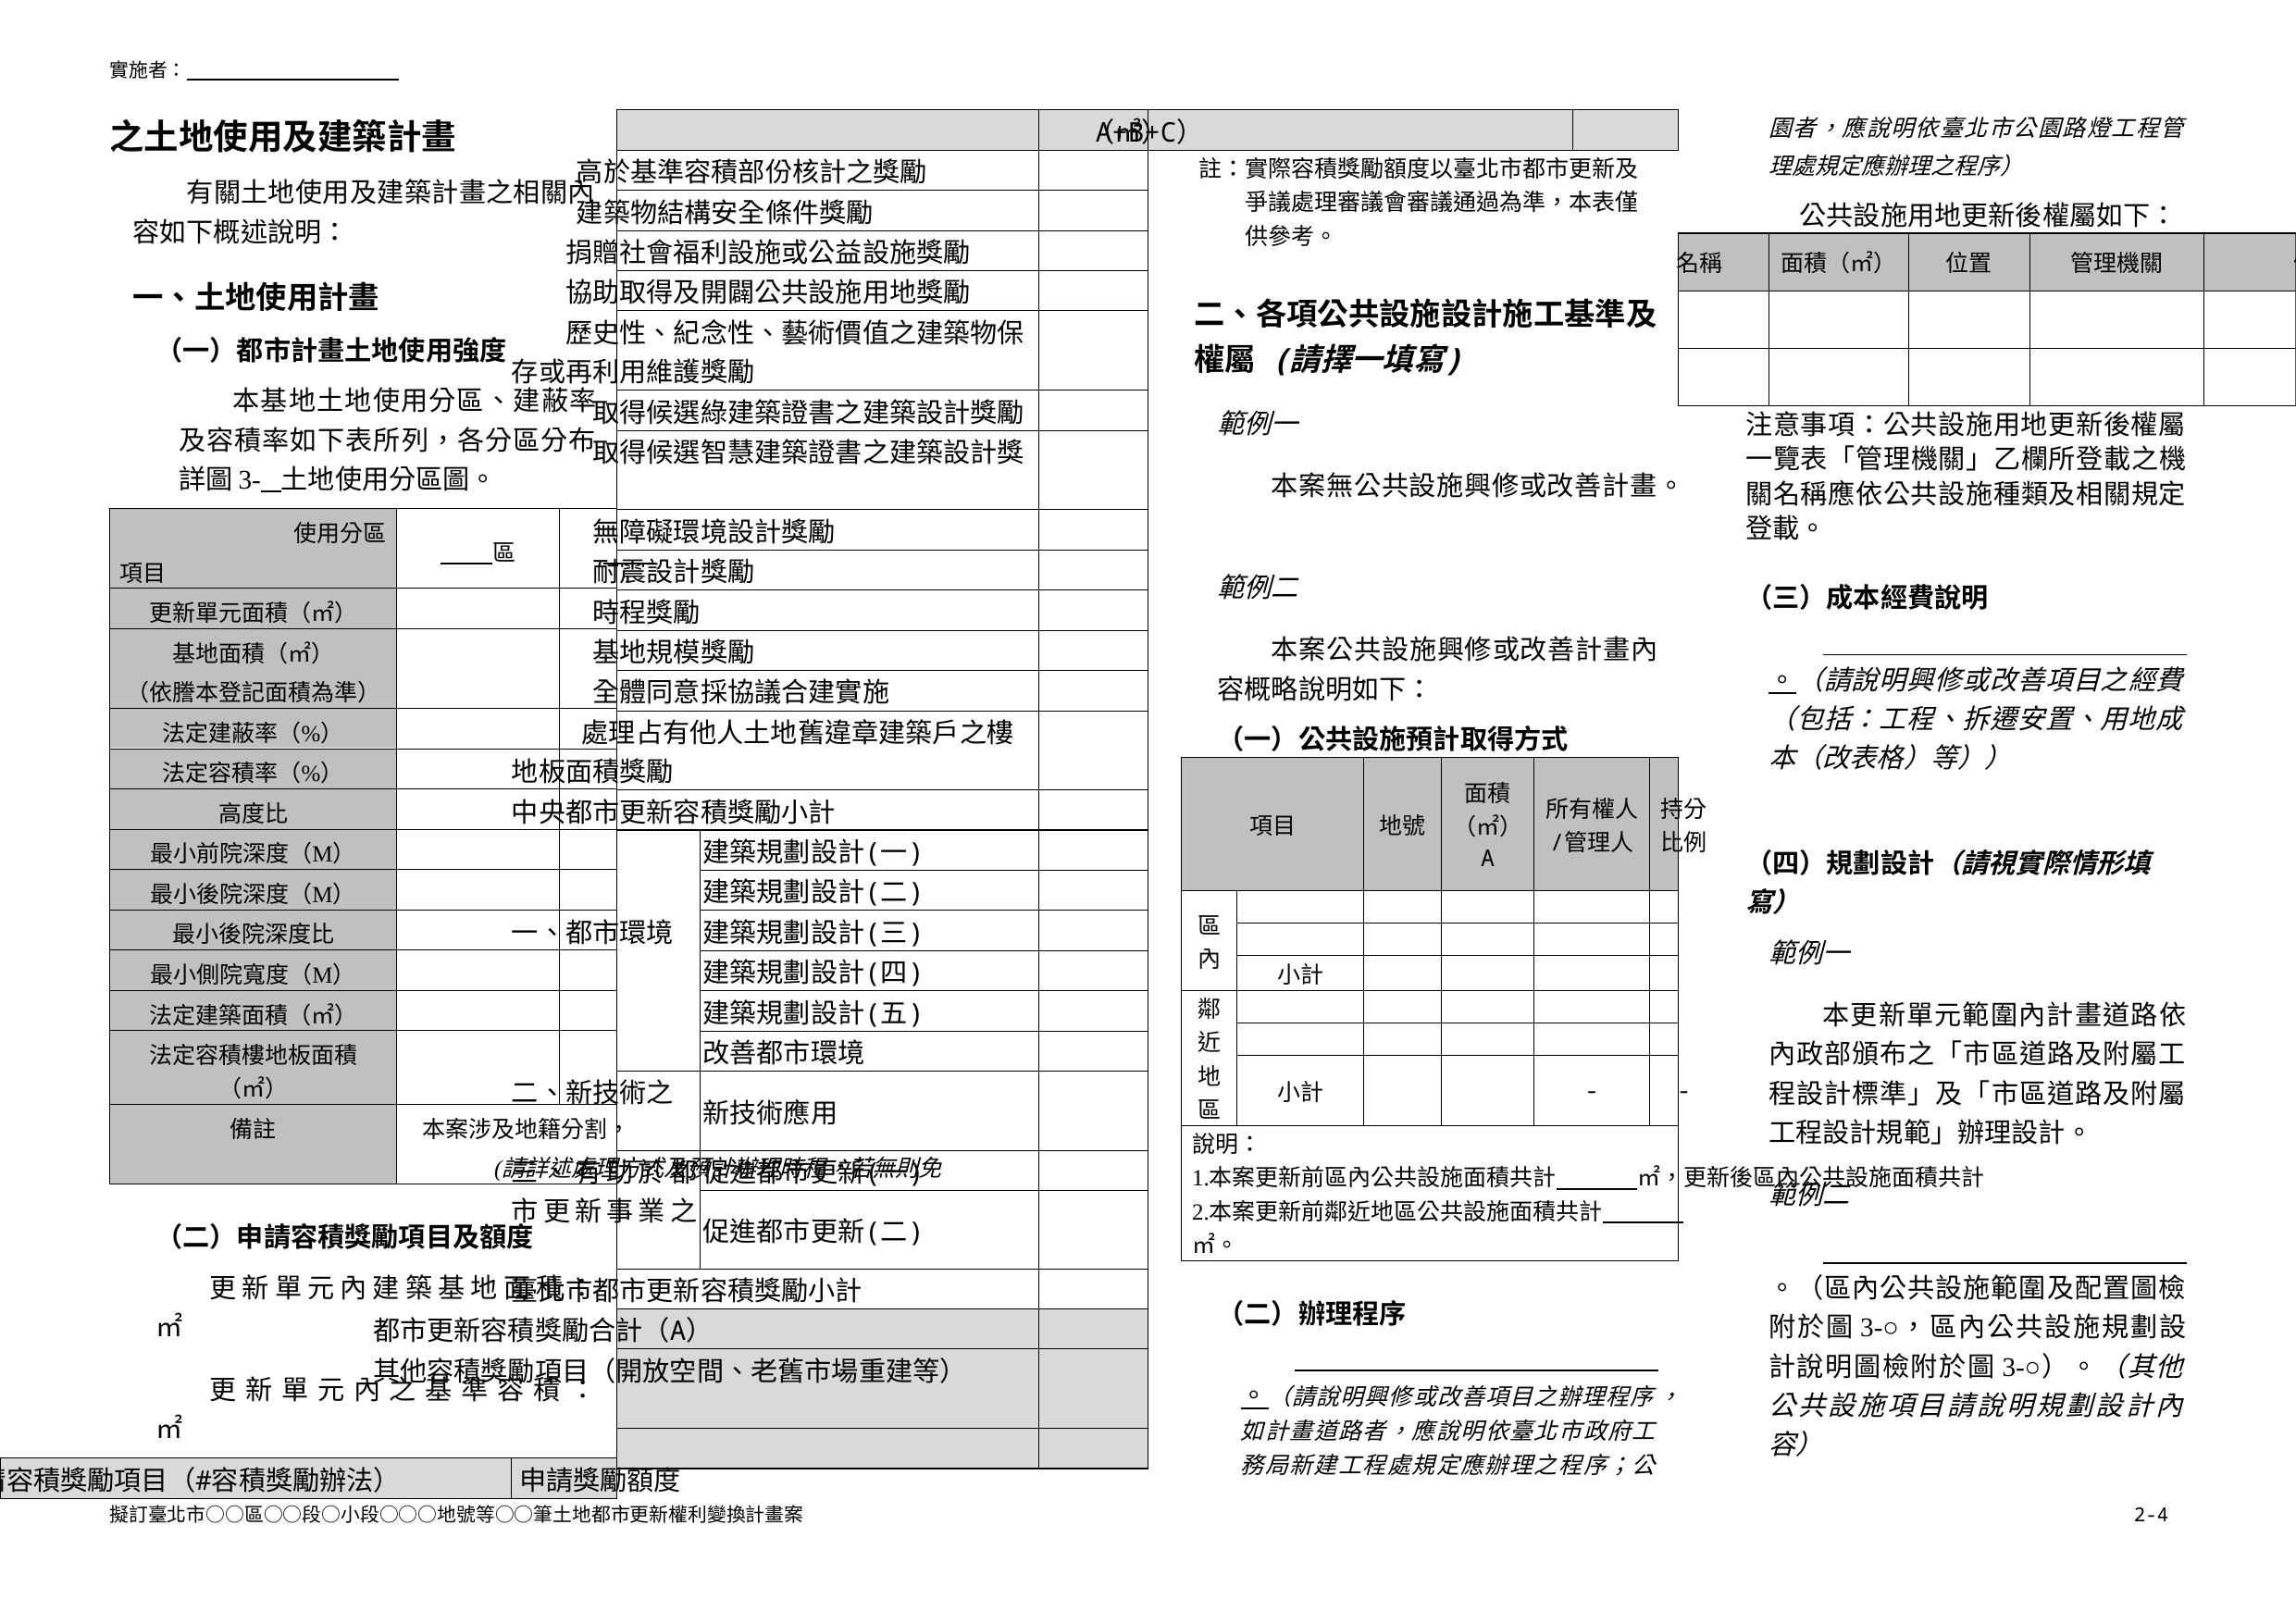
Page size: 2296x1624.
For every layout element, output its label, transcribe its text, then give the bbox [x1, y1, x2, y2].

table_cell 其他容積獎勵項目（開放空間、老舊市場重建等）（B） [617, 1349, 1038, 1428]
table_cell 法定容積率（%） [110, 750, 396, 788]
table_cell [1039, 1429, 1148, 1468]
table_cell [607, 688, 616, 701]
table_cell [560, 629, 616, 708]
table_cell [1039, 1151, 1148, 1190]
table_cell 建築規劃設計(一) [701, 831, 1038, 870]
table_cell 新技術應用 [701, 1072, 1038, 1150]
table_cell [1679, 291, 1769, 348]
table_cell 二、新技術之應用 [617, 1072, 700, 1150]
table_header 申請容積獎勵項目（#容積獎勵辦法） [1, 1458, 511, 1498]
table_header 區 [560, 509, 616, 588]
table_cell #10 取得候選綠建築證書之建築設計獎勵 [617, 391, 1038, 429]
table_cell [1364, 1056, 1441, 1125]
table_cell [1442, 891, 1533, 923]
text （三）成本經費說明 [1745, 576, 2186, 615]
table_cell [1039, 510, 1148, 550]
table_cell [1039, 1191, 1148, 1269]
table_cell [560, 1031, 616, 1104]
text 有關土地使用及建築計畫之相關內容如下概述說明： [132, 171, 596, 249]
text 更新單元內之基準容積： ㎡ [155, 1368, 596, 1446]
table_cell [1039, 1349, 1148, 1428]
table_cell [1039, 231, 1148, 270]
table_cell [560, 830, 616, 869]
table_cell [1364, 891, 1441, 923]
table_cell [600, 761, 609, 766]
table_cell [1573, 110, 1678, 150]
table_cell [1039, 790, 1148, 829]
table_cell [1650, 1023, 1678, 1055]
table_cell [602, 604, 613, 613]
table_cell [1650, 891, 1678, 923]
table_header 位置 [1909, 234, 2029, 291]
table_cell [560, 789, 616, 829]
table_cell 建築規劃設計(四) [701, 951, 1038, 990]
table_cell [397, 789, 559, 829]
table_cell [1039, 631, 1148, 670]
table_cell [560, 991, 616, 1030]
table_cell 容積額度核算（A+B+C） [1148, 110, 1572, 150]
table_header 面積（㎡） A [1442, 758, 1533, 890]
table_cell [1909, 291, 2029, 348]
table_cell [1039, 951, 1148, 990]
table_cell [1237, 991, 1363, 1023]
table_cell 最小後院深度比 [110, 911, 396, 949]
table_cell #5 高於基準容積部份核計之獎勵 [617, 151, 1038, 190]
table_cell [397, 1031, 559, 1104]
table_header 所有權人/管理人 [1534, 758, 1649, 890]
table_cell [1039, 1309, 1148, 1348]
table_cell [545, 805, 552, 812]
table_cell 鄰近地區 [1182, 991, 1236, 1125]
text 。（請說明興修或改善項目之辦理程序，如計畫道路者，應說明依臺北市政府工務局新建工程處規定應辦理之程序；公園者，應說明依臺北市公園路燈工程管理處規定應辦理之程序） [1240, 1343, 1658, 1480]
text 更新單元內建築基地面積： ㎡ [155, 1266, 596, 1345]
text （二）辦理程序 [1217, 1292, 1658, 1331]
text 。（區內公共設施範圍及配置圖檢附於圖3-○，區內公共設施規劃設計說明圖檢附於圖3-○）。（其他公共設施項目請說明規劃設計內容） [1769, 1235, 2186, 1462]
table_cell [1364, 1023, 1441, 1055]
table_cell [2030, 349, 2203, 405]
table_cell [1364, 956, 1441, 989]
table_cell [560, 950, 616, 990]
table_cell [2204, 291, 2295, 348]
table_cell [2204, 349, 2295, 405]
table_header 持分比例 [1650, 758, 1678, 890]
table_header 申請獎勵額度（㎡） [603, 1469, 616, 1490]
table_cell #8協助取得及開闢公共設施用地獎勵 [617, 271, 1038, 310]
table_cell [1039, 871, 1148, 910]
table_cell [1534, 991, 1649, 1023]
table_cell [397, 950, 559, 990]
table_cell [1769, 349, 1908, 405]
text 。（請說明興修或改善項目之辦理程序，如計畫道路者，應說明依臺北市政府工務局新建工程處規定應辦理之程序；公園者，應說明依臺北市公園路燈工程管理處規定應辦理之程序） [1769, 109, 2186, 182]
table_cell 法定建蔽率（%） [110, 709, 396, 748]
table_cell [1237, 1023, 1363, 1055]
table_cell [1364, 991, 1441, 1023]
table_cell [560, 589, 616, 628]
table_cell [1039, 590, 1148, 630]
table_cell [612, 1093, 616, 1102]
table_cell 小計 [1237, 1056, 1363, 1125]
table_cell #14 時程獎勵 [617, 590, 1038, 630]
table_cell [1442, 991, 1533, 1023]
table_cell 建築規劃設計(二) [701, 871, 1038, 910]
table_cell [1442, 1023, 1533, 1055]
table_cell [1039, 712, 1148, 789]
text （一）公共設施預計取得方式 [1217, 718, 1658, 757]
table_cell [1442, 956, 1533, 989]
table_cell [397, 911, 559, 949]
table_cell [1039, 311, 1148, 390]
table_cell #6 建築物結構安全條件獎勵 [617, 191, 1038, 229]
text 註：實際容積獎勵額度以臺北市都市更新及爭議處理審議會審議通過為準，本表僅供參考。 [1198, 151, 1658, 251]
table_cell [1442, 1056, 1533, 1125]
table_cell [1534, 1023, 1649, 1055]
table_cell [397, 830, 559, 869]
table_cell [1039, 911, 1148, 950]
table_cell [1039, 1270, 1148, 1308]
table_cell #17處理占有他人土地舊違章建築戶之樓地板面積獎勵 [617, 712, 1038, 789]
text 之土地使用及建築計畫 [109, 109, 596, 159]
table_cell [553, 805, 559, 812]
text 公共設施用地更新後權屬如下： [1745, 193, 2186, 232]
table_cell [580, 1090, 587, 1104]
table_cell 備註 [110, 1105, 396, 1184]
table_cell [560, 911, 616, 949]
table_header 名稱 [1679, 234, 1769, 291]
table_cell [599, 681, 613, 688]
table_cell 小計 [1237, 956, 1363, 989]
table_cell 最小側院寬度（M） [110, 950, 396, 990]
table_cell [397, 589, 559, 628]
table_cell [1442, 924, 1533, 955]
table_cell 區內 [1182, 891, 1236, 989]
table_cell #9歷史性、紀念性、藝術價值之建築物保存或再利用維護獎勵 [617, 311, 1038, 390]
table_cell [1650, 991, 1678, 1023]
table_cell 中央都市更新容積獎勵小計 [617, 790, 1038, 829]
table_cell [1039, 271, 1148, 310]
text 本更新單元範圍內計畫道路依內政部頒布之「市區道路及附屬工程設計標準」及「市區道路及附屬工程設計規範」辦理設計。 [1769, 993, 2186, 1150]
table_cell [1237, 891, 1363, 923]
table_header 面積（㎡） [1769, 234, 1908, 291]
table_cell 本案涉及地籍分割， 。 (請詳述處理方式及預計辦理時程，若無則免) [397, 1105, 616, 1184]
table_cell 促進都市更新(一) [701, 1151, 1038, 1190]
table_cell [606, 1092, 614, 1097]
table_cell [1039, 1032, 1148, 1071]
table_cell 改善都市環境 [701, 1032, 1038, 1071]
table_header 地號 [1364, 758, 1441, 890]
table_header 申請獎勵額度（㎡） [512, 1458, 616, 1498]
table_cell 更新單元面積（㎡） [110, 589, 396, 628]
table_cell [1039, 551, 1148, 589]
table_cell [560, 750, 616, 788]
table_cell [1039, 391, 1148, 429]
table_cell [1534, 956, 1649, 989]
table_cell [397, 870, 559, 910]
text （一）都市計畫土地使用強度 [155, 329, 596, 367]
table_cell 基地面積（㎡） （依謄本登記面積為準） [110, 629, 396, 708]
table_cell [397, 750, 559, 788]
table_cell #13 耐震設計獎勵 [617, 551, 1038, 589]
table_header 項目 [1182, 758, 1363, 890]
table_header 區 [397, 509, 559, 588]
table_cell [552, 762, 559, 767]
table_cell [397, 629, 559, 708]
text （二）申請容積獎勵項目及額度 [155, 1216, 596, 1255]
table_cell #7捐贈社會福利設施或公益設施獎勵 [617, 231, 1038, 270]
table_cell [560, 870, 616, 910]
text 本基地土地使用分區、建蔽率及容積率如下表所列，各分區分布詳圖3- 土地使用分區圖。 [179, 379, 596, 497]
table_cell - [1534, 1056, 1649, 1125]
table_cell [599, 1085, 609, 1104]
table_header 備註 [2204, 234, 2295, 291]
table_cell [1364, 924, 1441, 955]
table_cell [1679, 349, 1769, 405]
table_cell 法定建築面積（㎡） [110, 991, 396, 1030]
table_cell [1039, 831, 1148, 870]
table_cell 一、都市環境之貢獻 [617, 831, 700, 1071]
text 範例一 [1217, 403, 1658, 441]
table_cell [1039, 151, 1148, 190]
table_header 管理機關 [2030, 234, 2203, 291]
table_cell [1650, 924, 1678, 955]
table_cell #12 無障礙環境設計獎勵 [617, 510, 1038, 550]
table_header 申請容積獎勵項目（#容積獎勵辦法） [617, 110, 1038, 150]
table_cell [1039, 191, 1148, 229]
table_cell 促進都市更新(二) [701, 1191, 1038, 1269]
table_cell 最小後院深度（M） [110, 870, 396, 910]
table_cell [1237, 924, 1363, 955]
text 二、各項公共設施設計施工基準及權屬 (請擇一填寫) [1194, 290, 1658, 379]
table_cell #16 全體同意採協議合建實施 [617, 671, 1038, 710]
text 本案無公共設施興修或改善計畫。 [1217, 465, 1658, 543]
table_cell - [1650, 1056, 1678, 1125]
table_cell [604, 1100, 614, 1104]
text 範例二 [1769, 1173, 2186, 1212]
table_cell [613, 643, 616, 652]
table_cell #11 取得候選智慧建築證書之建築設計獎勵 [617, 431, 1038, 509]
table_cell 說明： 1.本案更新前區內公共設施面積共計 ㎡，更新後區內公共設施面積共計 ㎡。 2.本案更新前鄰近地區公共設施面積共計 ㎡，更新後鄰近地區公共設施面積共計 ㎡。 [1182, 1126, 1678, 1260]
table_header 申請獎勵額度（㎡） [1039, 110, 1148, 150]
table_cell [1650, 956, 1678, 989]
table_cell [1534, 924, 1649, 955]
table_cell 建築規劃設計(三) [701, 911, 1038, 950]
table_cell 法定容積樓地板面積（㎡） [110, 1031, 396, 1104]
table_cell [1769, 291, 1908, 348]
table_cell 臺北市都市更新容積獎勵小計 [617, 1270, 1038, 1308]
table_cell 三、有助於都市更新事業之實施 [617, 1151, 700, 1269]
table_cell [1039, 671, 1148, 710]
table_cell [1039, 431, 1148, 509]
table_cell 建築規劃設計(五) [701, 991, 1038, 1031]
table_cell 都市更新容積獎勵合計（A） [617, 1309, 1038, 1348]
table_cell [1039, 1072, 1148, 1150]
table_cell #15 基地規模獎勵 [617, 631, 1038, 670]
text （四）規劃設計（請視實際情形填寫） [1745, 841, 2186, 920]
table_cell [397, 709, 559, 748]
table_cell 容積移轉 （C） [617, 1429, 1038, 1468]
text 範例一 [1769, 931, 2186, 970]
text 。（請說明興修或改善項目之經費（包括：工程、拆遷安置、用地成本（改表格）等）） [1769, 627, 2186, 775]
table_cell [397, 991, 559, 1030]
table_cell [1534, 891, 1649, 923]
table_cell 最小前院深度（M） [110, 830, 396, 869]
text 注意事項：公共設施用地更新後權屬一覽表「管理機關」乙欄所登載之機關名稱應依公共設施種類及相關規定登載。 [1826, 511, 2186, 545]
table_header 使用分區 項目 [110, 509, 396, 588]
table_cell [1909, 349, 2029, 405]
table_cell 高度比 [110, 789, 396, 829]
table_cell [2030, 291, 2203, 348]
table_cell [560, 709, 616, 748]
text 一、土地使用計畫 [132, 272, 596, 317]
text 範例二 [1217, 566, 1658, 605]
text 本案公共設施興修或改善計畫內容概略說明如下： [1217, 628, 1658, 706]
table_cell [1039, 991, 1148, 1031]
